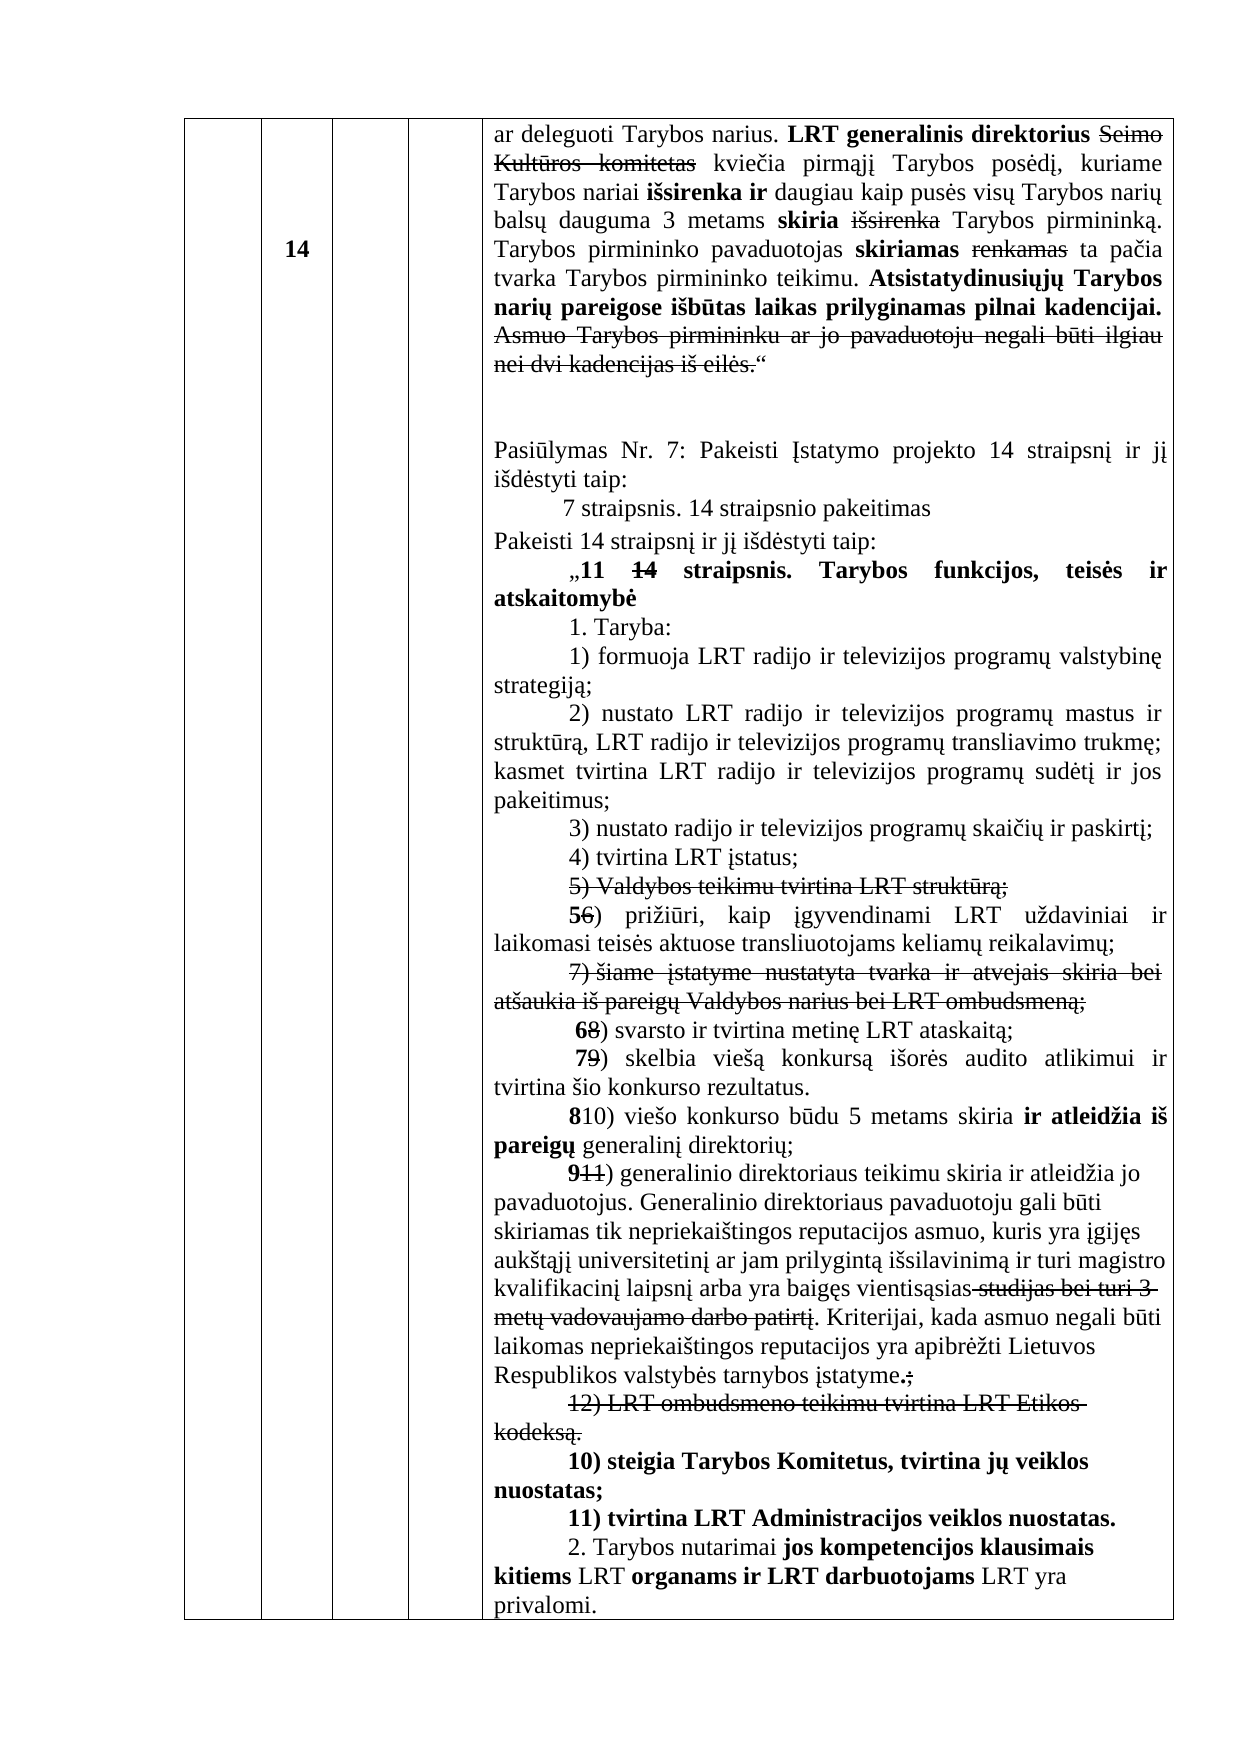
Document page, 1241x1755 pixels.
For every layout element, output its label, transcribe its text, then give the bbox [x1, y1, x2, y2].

table_cell [409, 119, 482, 1618]
table_cell [333, 119, 408, 1618]
table_cell 14 [262, 119, 332, 1618]
table_cell [185, 119, 261, 1618]
table_cell Argumentai: Registruotoje naujoje Lietuvos nacionalinio radijo ir televizijos įstatymo redakcijoje yra atveriamas kelias LRT politizacijai ir palikta daugybė netikslumų, kuriuos savo išsamioje išvadoje aptarė ir Seimo Teisės departamentas. Įstatymo projektas buvo teikiamas prisidengiant ,,depolitizavimo” siekiu, tačiau iš tiesų jis pasieks tik tiek, kad LRT valdymas bus paliktas siauro profilio ir patirties žmonėms, bus sukurta nauja painiava valdysenoje, o kuriama nauja ombudsmeno pareigybė, sukurta išimtinai LRT reguliavimui, apskritai turės neaiškų teisinį statusą ir taps įrankiu kontroliuoti LRT turinį. Teikiamais įstatymo pasiūlymais siūlome: Atsisakyti Seimo Kultūros komiteto vaidmens organizuojant naujos LRT Tarybos sudarymą ir pirmojo Tarybos posėdžio sušaukimą. Tai gali padaryti LRT vadovybė be politikų įsikišimo. Atsisakyti siaurų reikalavimų Tarybos nariams. Įstatymas nėra darbo skelbimas, kuriame taip detaliai, ir siaurai būtų apibrėžiami pareigybių reikalavimai. Pavyzdžiui, į Tarybos nario pareigas, įstatymas numato, kad galės pretenduoti tik humanitarinių ar socialinių mokslų išsilavinimą turintys asmenys, dirbę 5 metus pagal įgytą specialybę. Siūlau atsisakyti visų šių kriterijų, nes ne turimas diplomas ir ne darbas pagal turimą diplomą nusprendžia žmogaus profesionalumo lygį ir gebėjimą eiti pareigas. Atsisakyti Valdybos įvedimo idėjos, nes jau šiuo metu yra galimybė atskirti ūkinius ir su LRT turiniu susijusius klausimus, už juos atsakingais paskiriant tam tikrus LRT Tarybos narius ar sukuriant jų komitetus. Valdybos įvedimas tik įves naują painiavą valdysenoje. Taip veikia Didžiosios Britanijos nacionalinio transliuotojo BBC modelis. Ypatingai abejotina yra LRT ombudsmeno pareigybė ir jos teisinis statusas bei nepriklausomumas. Dėl šios priežasties siūlome apskritai atsisakyti tokios pareigybės idėjos. Atkreiptinas dėmesys, kad šiuo metu nacionalinio transliuotojo veiklą reguliuoja Žurnalistų etikos inspektoriaus tarnyba bei Lietuvos radijo ir televizijos komisija. Nėra pateikiama argumentų, kodėl nacionaliniam transliuotojui turi būti sukurta atskira reguliavimo institucija. Abejonių kelia ir ombudsmeno atrankai skirti kriterijai: humanitarinių arba socialinių mokslų krypties išsilavinimas ir 10 metų darbo patirtis pagal įgytą specialybę. Viso to siūlome atsisakyti. Jeigu vis dėlto būtų pasilikta prie Valdybos ir Ombudsmeno pareigybių įvedimo idėjos, siūlome atsisakyti į jų atranką įtraukti audito kompaniją, turinčią „bent 10 metų tarptautinės veiklos patirtį“. Tikslingiau būtų, jog atranką įgyvendintų konkurso būdu pasirinkta personalo atrankos įmonė. Siūlome Lietuvos vyskupų konfederacijos atstovus pakeisti į Medijų tarybos atstovus. Lietuvos Respublikos Konstitucijos 43 straipsnis skelbia, jog Lietuvoje nėra valstybinės religijos. Dėl šios priežasties manytina, kad ir nacionalinio transliuotojo valdyme nėra būtina dalyvauti religinės bendruomenės atstovams. Tuo tarpu medijų tarybos atstovai galėtų užtikrini platesnį požiūrių atstovavimą. Taip pat siūlome keičiamo įstatymo 5 straipsnio 10 dalį suderinti su Savivaldybių tarybų rinkimų įstatymu, numatančiu, kad savivaldybių tarybų rinkimuose gali dalyvauti ne tik politinės partijos ir jų kandidatai. Apskritai atkreiptinas dėmesys į tai, jog XXI amžiaus pažangioje organizacijoje yra vertinamas tarpdiscipliniškumas ir įvairovė, tuo tarpu nauja įstatymo redakcija siūlo LRT valdymą patikėti žmonėms, kurių kompetenciją parodys tik turimas diplomas ir tai, ar jie dirba pagal specialybę. Ombudsmenas gali tapti įrankiu politizuoti ir valdyti LRT turinį. Taip pat iki šiol neaišku, ar sutaps Valdybos ir Tarybos narių kadencijos su politiniais ciklais. Tai buvo viena pagrindinių problemų atmestose LRT tyrimo išvadose ir tai nėra aišku iš šio įstatymo projekto. Pasiūlymas Nr. 1: Pakeisti Įstatymo projekto 1 straipsnio 1 dalį ir jį išdėstyti taip: 1 straipsnis. 1 straipsnio pakeitimas Pakeisti 1 straipsnio 1 dalį ir jį išdėstyti taip: „1 straipsnis. Įstatymo paskirtis 1. Šis įstatymas nustato Lietuvos nacionalinio radijo ir televizijos (toliau – LRT) steigimo, valdymo, veiklos, reorganizavimo ir likvidavimo tvarką, LRT pareigas, teises ir atsakomybę.“ Pasiūlymas Nr. 2: Pakeisti Įstatymo projekto 5 straipsnio 10 dalį ir ją išdėstyti taip: 2 straipsnis. 5 straipsnio pakeitimas Pakeisti 5 straipsnio 10 dalį ir ją išdėstyti taip: „10. LRT suteikia laiką rinkimų metu kandidatams į Respublikos Prezidentus, politinėms partijoms ir jų kandidatams į Seimo narius, ar politinėms partijoms, visuomeniniams rinkimų komitetams, kandidatams į savivaldybių tarybų narius Prezidento rinkimų, Seimo rinkimų ir Savivaldybių tarybų rinkimų įstatymų nustatytomis sąlygomis ir tvarka.“ Pasiūlymas Nr. 3: Pakeisti Įstatymo projekto 6 straipsnio 3 dalį ir ją išdėstyti taip: 3 straipsnis. 6 straipsnio 3 dalies pakeitimas Pakeisti 6 straipsnio 3 dalį ir ją išdėstyti taip: „3. Kultūrinė, socialinė ir šviečiamoji informacija – už užmokestį ar kitokį atlygį arba nemokamai viešai skleidžiama informacija, kuria siekiama propaguoti kultūrinę, sporto, socialinę ir (ar) šviečiamąją veiklą ir politiką arba tokios veiklos ir politikos iniciatyvas. Kultūrinės, socialinės ir šviečiamosios informacijos skleidimo už užmokestį ar kitokį atlygį arba nemokamai tvarką bei sąlygas nustato LRT Taryba Valdyba.“ Pasiūlymas Nr. 4: Pakeisti Įstatymo projekto 9 straipsnį ir jį išdėstyti taip: 4 straipsnis. 9 straipsnio pakeitimas Pakeisti 9 straipsnį ir jį išdėstyti taip: „9 straipsnis. LRT organai LRT organai yra Valdyba, Taryba, ir generalinis direktorius.“ Pasiūlymas Nr. 5: Išbraukti 10, 11 ir 12 straipsnius: 5 straipsnis. 10, 11, 12 straipsnių išbraukimas Išbraukti 10, 11 ir 12 straipsnius: „10 straipsnis. LRT valdyba 1. Valdyba yra kolegialus LRT valdymo organas. Ji sudaroma 4 metams iš 7 asmenų. Valdybos narys savo pareigas eiti gali ne daugiau kaip dvi kadencijas iš eilės. Jeigu Valdybos narys atšaukiamas iš užimamų pareigų esant šio straipsnio 5 dalyje nustatytoms sąlygoms arba jo įgaliojimai nutrūksta kaip tai nustatyta šio straipsnio 6 dalyje ir yra skiriamas kitas valdybos narys, jis renkamas tik iki veikiančios Valdybos kadencijos pabaigos. 2. Valdybos sudėčiai ex officio priklauso LRT generalinis direktorius, kuris kartu yra ir Valdybos pirmininkas, bei du jo pavaduotojai. 4 Valdybos nariai, kurie atitinka šio straipsnio 3 dalyje nustatytus reikalavimus, yra atrenkami viešo konkurso būdu. Juos iš 12 kandidatų į Valdybos narius daugiau kaip pusės visų Tarybos narių balsų dauguma paskiria Taryba. Viešą konkursą, kuriame atrenkama 12 kandidatų į Valdybos narius, vykdo Tarybos sprendimu paskelbto viešo konkurso būdu atrinkta audito kompanija, turinti bent 10 metų tarptautinės veiklos patirtį. 3. Valdybos nariais gali būti skiriami tik nepriekaištingos reputacijos asmenys. Valdybos nariais, išskyrus tuos, kurie Valdybos nario pareigas eina ex officio, gali būti skiriami tik tie asmenys, kurie yra įgiję aukštąjį universitetinį ar jam prilygintą socialinių mokslų krypties teisės arba ekonomikos, arba vadybos ir administravimo srities išsilavinimą, turi vienos iš šių mokslo sričių magistro kvalifikacinį laipsnį arba yra baigę vientisąsias vienos iš šių mokslo sričių studijas bei turi 5 metų vadovaujamojo darbo patirties. Asmenys Valdybos nariais yra skiriami tokiu būdu, kad Valdyboje būtų bent po vieną teisės, ekonomikos bei vadybos ir administravimo specialistą. Kriterijai, kada asmuo negali būti laikomas nepriekaištingos reputacijos yra apibrėžti Lietuvos Respublikos valstybės tarnybos įstatyme. 4. Jeigu asmuo, patvirtintas valdybos nariu, yra politinės partijos ar politinės organizacijos narys, jis sustabdo savo narystę šioje organizacijoje buvimo valdybos nariu laikotarpiui. Valdybos nariais negali būti Seimo, Vyriausybės, Lietuvos radijo ir televizijos komisijos nariai, politinio (asmeninio) pasitikėjimo valstybės tarnautojai, asmenys, dirbantys pagal darbo sutartis radijo ir televizijos stotyse, interneto portaluose, tarp jų LRT, išskyrus LRT generalinį direktorių ir du jo pavaduotojus, taip pat radijo stočių ir televizijos kanalų, interneto portalų savininkai ir bendraturčiai bei LRT Tarybos nariai, auditoriai ar audito įmonių darbuotojai, dalyvaujantys ir (ar) dalyvavę atliekant LRT auditą, nuo kurio atlikimo nepraėjo 2 metų laikotarpis. 5. Valdybos narys negali būti atšauktas iš pareigų, kol nesibaigė jo įgaliojimų laikas, išskyrus atvejus, kai: 1) Valdybos narys atsistatydina; 2) Valdybos narys be pateisinamos priežasties daugiau kaip 4 mėnesius nedalyvauja Valdybos darbe; 3) Valdybos nariui yra įsiteisėjęs apkaltinamasis teismo nuosprendis; 4) Valdybas narys netenka Lietuvos Respublikos pilietybės; 5) Valdybos narys netenka nepriekaištingos reputacijos arba paaiškėja, kad neatitinka šio straipsnio 4 dalies reikalavimų. 6. Valdybos nario įgaliojimai nutrūksta: 1) pasibaigus Valdybos nario kadencijos, kuriai jis buvo išrinktas, laikui; 2) Valdybos nariui mirus. 7. Valdyba turi teisę atsistatydinti nepasibaigus kadencijai. Jeigu Valdyba atsistatydina, Valdybos ir visų jos narių įgaliojimai nutrūksta naujai sudarytai Valdybai susirinkus į pirmąjį posėdį. 8. Kai Valdyba atsistatydina, Taryba ne vėliau kaip per 10 darbo dienų šio straipsnio 2 dalyje nustatyta tvarka pradeda naujos Valdybos formavimą. 9. Valdyba, įskaitant Valdybos narių atlyginimą, finansuojama iš LRT lėšų, gaunamų iš valstybės biudžeto. Lėšos, skirtos Valdybai, turi būti numatytos LRT metinėje pajamų ir išlaidų sąmatoje ir naudojamos tik įstatymų numatytoms Valdybos funkcijoms atlikti. 11 straipsnis. Valdybos funkcijos, teisės ir atskaitomybė 1. Valdyba svarsto ir tvirtina: 1) LRT kūrybinių darbuotojų, dirbančių pagal terminuotas darbo sutartis, taip pat darbuotojų, priimamų viešo konkurso tvarka, pareigybes, darbuotojų apmokėjimo ir skatinimo tvarką; 2) LRT generalinio direktoriaus ir jo pavaduotojų, LRT ombudsmeno darbo sutarties sąlygas, pareiginius nuostatus, atlyginimą, juos skatina ir skiria nuobaudas; 3) LRT veiklos perspektyvinius ir kasmetinius planus; 4) LRT administracijos teikiamas LRT metines pajamų ir išlaidų sąmatas bei jų vykdymo ataskaitas; 5) informacijos, kuri laikoma bendrovės komercine (gamybine) paslaptimi ir konfidencialia informacija, sąrašą. Komercine (gamybine) paslaptimi ir konfidencialia informacija negali būti laikoma informacija, kuri teisės aktų nustatyta tvarka turi būti vieša. 2. Valdyba priima sprendimus: 1) dėl sutarčių sudarymo, jei sandorio suma yra didesnė kaip 29 000 eurų; 2) dėl bankų kreditų, garantijų suteikimo bei įsipareigojimų vykdymo; 3) teikti LRT Tarybai tvirtinti LRT struktūrą, kurią nustatant atsižvelgiama į tai, kad LRT privalo nuolat visuomenę informuoti apie LRT, jos Valdybos, Tarybos, LRT administracijos bei LRT ombudsmeno veiklą; 4) dėl vidaus audito veiklos organizavimo ir vidaus auditų atlikimo. 3. Valdyba analizuoja ir vertina LRT generalinio direktoriaus pateiktą medžiagą apie: 1) LRT veiklos organizavimą; 2) LRT finansinę būklę; 3) LRT ūkinės veiklos rezultatus, pajamų ir išlaidų sąmatas, inventorizacijos ir kitus turto pasikeitimo apskaitos duomenis. 4. Valdyba teikia siūlymus LRT generaliniam direktoriui atšaukti jo sprendimus, kurie prieštarauja įstatymams ir kitiems teisės aktams, LRT įstatams, Tarybos ar Valdybos sprendimams; 5. Prižiūri LRT generalinio direktoriaus veiklą, pateikia Tarybai atsiliepimus ir pasiūlymus dėl LRT generalinio direktoriaus veiklos; 6. Valdyba privalo pateikti Tarybai jos prašomus su LRT veikla susijusius dokumentus, duomenis ir kitą informaciją; 7. Valdybos nariai privalo saugoti LRT komercines (gamybines) paslaptis, konfidencialią informaciją, kurias sužinojo būdami valdybos nariais. 8. Valdybos darbo tvarką nustato jos priimtas Valdybos darbo reglamentas. 12 straipsnis. Valdybos sprendimų priėmimas 1. Valdybos posėdžio šaukimo iniciatyvos teisę turi kiekvienas valdybos narys. 2. Balsavimo metu kiekvienas narys turi vieną balsą. Balsams „už“ ir „prieš“ pasiskirsčius po lygiai, lemia valdybos pirmininko balsas. 3. Valdybos narys savo valią – už ar prieš balsuojamą sprendimą, su kurio projektu jis susipažinęs, – gali pranešti balsuodamas iš anksto raštu ar elektroninių ryšių priemonėmis, jeigu užtikrinamas perduodamos informacijos saugumas ir galima nustatyti balsavusio asmens tapatybę. 4. Valdyba gali priimti sprendimus ir jos posėdis laikomas įvykusiu, kai jame dalyvauja 2/3 ir daugiau valdybos narių. Iš anksto balsavę valdybos nariai laikomi dalyvaujančiais posėdyje. Valdybos sprendimas yra priimtas, kai už jį gauta daugiau balsų negu prieš. 5. Valdybos narys neturi teisės balsuoti, kai valdybos posėdyje sprendžiamas su jo veikla valdyboje susijęs ar jo atsakomybės klausimas. 6. Valdybos posėdžiai turi būti protokoluojami ir daromas posėdžio vaizdo įrašas. 7. Valdybos nutarimai LRT yra privalomi.“ Pasiūlymas Nr. 6: Pakeisti Įstatymo projekto 13 straipsnį ir jį išdėstyti taip: 6 straipsnis. 13 straipsnio pakeitimas Pakeisti Įstatymo projekto 13 straipsnį ir jį išdėstyti taip: „10 13 straipsnis. LRT taryba 1. Taryba yra aukščiausiasis organas, atstovaujantis visuomenės interesams. Ji sudaroma 5 metams iš 12 asmenų – visuomenės, mokslo ir kultūros veikėjų, kurie skiriami 5 metų kadencijai. Tarybos narys savo pareigas eiti gali ne daugiau kaip dvi kadencijas iš eilės. 2. Tarybą sudaro: 2 Lietuvos Respublikos Prezidento paskirti asmenys; 2 Lietuvos Respublikos Seimo paskirti asmenys (1 skiriamas iš opozicinių frakcijų pasiūlytų kandidatų); 4 narius (po vieną) skiria šios organizacijos: Lietuvos mokslo taryba, Lietuvos švietimo taryba, Lietuvos meno kūrėjų asociacija, Medijų taryba Lietuvos vyskupų konferencija; 4 narius bendru sutarimu skiria universitetų, kuriuose vykdomos žurnalistikos krypties studijos, senatai. 3. Į Tarybos narius, kuriuos skiria Lietuvos Respublikos Prezidentas, Lietuvos Respublikos Seimas, Lietuvos mokslo taryba, Lietuvos švietimo taryba, Lietuvos meno kūrėjų asociacija, Medijų taryba Lietuvos vyskupų konferencija, gali būti skiriami tik tie nepriekaištingos reputacijos asmenys, kurie yra įgiję aukštąjį universitetinį ar jam prilygintą humanitarinių ar socialinių mokslų krypties išsilavinimą, turi vienos iš šių mokslo krypčių magistro kvalifikacinį laipsnį arba yra baigę vientisąsias studijas bei turi 5 metų darbo pagal įgytą specialybę patirties. Į Tarybos narius, kuriuos bendru sutarimu skiria universitetų, kuriuose vykdomos žurnalistikos studijos, senatai, gali būti skiriami tik tie nepriekaištingos reputacijos asmenys, kurie yra įgiję aukštąjį universitetinį ar jam prilygintą išsilavinimą ir turi žurnalistikos mokslo srities magistro daktaro laipsnį bei 5 metų pedagoginio darbo patirtį. Kriterijai, kada asmuo negali būti laikomas nepriekaištingos reputacijos, yra apibrėžti Lietuvos Respublikos valstybės tarnybos įstatyme. 4. Jeigu asmuo, patvirtintas Tarybos nariu, yra politinės partijos ar politinės organizacijos narys, jis sustabdo savo narystę šioje organizacijoje buvimo Tarybos nariu laikotarpiui. Tarybos nariais negali būti Seimo, Vyriausybės, Lietuvos radijo ir televizijos komisijos nariai, politinio (asmeninio) pasitikėjimo valstybės tarnautojai, asmenys, dirbantys pagal darbo sutartis radijo ir televizijos stotyse, interneto portaluose, tarp jų LRT, taip pat radijo stočių ir televizijos kanalų, interneto portalų savininkai ir bendraturčiai bei LRT Valdybos nariai, auditoriai ar audito įmonių darbuotojai, dalyvaujantys ir (ar) dalyvavę atliekant LRT auditą, nuo kurio atlikimo nepraėjo 2 metų laikotarpis. 5. Tarybos narys negali būti atšauktas iš pareigų, kol nesibaigė jo įgaliojimų laikas, išskyrus atvejus, kai: 1) Tarybos narys atsistatydina; 2) Tarybos narys be pateisinamos priežasties daugiau kaip 4 mėnesius nedalyvauja Tarybos Valdybos darbe; 3) Tarybos nariui yra įsiteisėjęs apkaltinamasis teismo nuosprendis; 4) Tarybos narys netenka Lietuvos Respublikos pilietybės; 5) Tarybos narys netenka nepriekaištingos reputacijos arba paaiškėja, kad neatitinka šio straipsnio 4 dalies reikalavimų. 6. Tarybos nario įgaliojimai nutrūksta: 1) pasibaigus Tarybos nario 5 metų kadencijai kadencijos, kuriai jis buvo išrinktas, laikui; 2) kai Tarybos narys atšaukiamas iš pareigų šio straipsnio 5 dalyje nurodytais atvejais; 32) Tarybos nariui mirus. 7. Kai Taryboje atsiranda laisva vieta, Tarybos pirmininkas kreipiasi į instituciją, paskyrusią ar delegavusią trūkstamą Tarybos narį, prašydamas paskirti naują Tarybos narį iki kadencijos, kuriai buvo paskirtas atsistatydinęs ar atšauktas Tarybos narys, pabaigos. 9. Kai Taryba atsistatydina, naujos Tarybos sudarymą organizuoja LRT generalinis direktorius Seimo Kultūros komitetas. LRT generalinis direktorius Seimo Kultūros komitetas ne vėliau kaip per 10 dienų kreipiasi į institucijas, paskyrusias ar delegavusias Tarybos narius, prašydamas paskirti ar deleguoti Tarybos narius. LRT generalinis direktorius Seimo Kultūros komitetas kviečia pirmąjį Tarybos posėdį, kuriame Tarybos nariai išsirenka ir daugiau kaip pusės visų Tarybos narių balsų dauguma 3 metams skiria išsirenka Tarybos pirmininką. Tarybos pirmininko pavaduotojas skiriamas renkamas ta pačia tvarka Tarybos pirmininko teikimu. Atsistatydinusiųjų Tarybos narių pareigose išbūtas laikas prilyginamas pilnai kadencijai. Asmuo Tarybos pirmininku ar jo pavaduotoju negali būti ilgiau nei dvi kadencijas iš eilės.“ Pasiūlymas Nr. 7: Pakeisti Įstatymo projekto 14 straipsnį ir jį išdėstyti taip: 7 straipsnis. 14 straipsnio pakeitimas Pakeisti 14 straipsnį ir jį išdėstyti taip: „11 14 straipsnis. Tarybos funkcijos, teisės ir atskaitomybė 1. Taryba: 1) formuoja LRT radijo ir televizijos programų valstybinę strategiją; 2) nustato LRT radijo ir televizijos programų mastus ir struktūrą, LRT radijo ir televizijos programų transliavimo trukmę; kasmet tvirtina LRT radijo ir televizijos programų sudėtį ir jos pakeitimus; 3) nustato radijo ir televizijos programų skaičių ir paskirtį; 4) tvirtina LRT įstatus; 5) Valdybos teikimu tvirtina LRT struktūrą; 56) prižiūri, kaip įgyvendinami LRT uždaviniai ir laikomasi teisės aktuose transliuotojams keliamų reikalavimų; 7) šiame įstatyme nustatyta tvarka ir atvejais skiria bei atšaukia iš pareigų Valdybos narius bei LRT ombudsmeną; 68) svarsto ir tvirtina metinę LRT ataskaitą; 79) skelbia viešą konkursą išorės audito atlikimui ir tvirtina šio konkurso rezultatus. 810) viešo konkurso būdu 5 metams skiria ir atleidžia iš pareigų generalinį direktorių; 911) generalinio direktoriaus teikimu skiria ir atleidžia jo pavaduotojus. Generalinio direktoriaus pavaduotoju gali būti skiriamas tik nepriekaištingos reputacijos asmuo, kuris yra įgijęs aukštąjį universitetinį ar jam prilygintą išsilavinimą ir turi magistro kvalifikacinį laipsnį arba yra baigęs vientisąsias studijas bei turi 3 metų vadovaujamo darbo patirtį. Kriterijai, kada asmuo negali būti laikomas nepriekaištingos reputacijos yra apibrėžti Lietuvos Respublikos valstybės tarnybos įstatyme.; 12) LRT ombudsmeno teikimu tvirtina LRT Etikos kodeksą. 10) steigia Tarybos Komitetus, tvirtina jų veiklos nuostatas; 11) tvirtina LRT Administracijos veiklos nuostatas. 2. Tarybos nutarimai jos kompetencijos klausimais kitiems LRT organams ir LRT darbuotojams LRT yra privalomi. 3. Taryba turi teisę siųsti savo atstovus į LRT administracijos bei Valdybos posėdžius, taip pat gauti iš LRT administracijos, Valdybos, LRT ombudsmeno, valstybės ir savivaldybių institucijų bei įstaigų informaciją, būtiną savo funkcijoms atlikti. 4. Taryba gali deleguoti savo funkcijas, įskaitant ir sprendimų priėmimą, pagal Tarybos nustatytas sąlygas, Tarybos įsteigtam Tarybos Komitetui ar vienam iš Tarybos narių.“ Pasiūlymas Nr. 8: Pakeisti Įstatymo projekto 15 straipsnio pavadinimą ir 4 dalį ir ją išdėstyti taip: 8 straipsnis. 15 straipsnio 4 dalies pakeitimas Pakeisti 15 straipsnio pavadinimą ir 4 dalį ir ją išdėstyti taip: „12 15 straipsnis. Tarybos sprendimų priėmimas 4. Tarybos narys neturi teisės balsuoti, kai tarybos valdybos posėdyje sprendžiamas su jo veikla taryboje valdyboje susijęs ar jo atsakomybės klausimas.“ Pasiūlymas Nr. 9: Pakeisti Įstatymo projekto 16 straipsnį ir jį išdėstyti taip: 9 straipsnis. 16 straipsnio pakeitimas Pakeisti 16 straipsnį ir jį išdėstyti taip: „13 16 straipsnis. Generalinis direktorius 1. LRT vadovauja ir atstovauja generalinis direktorius. Generalinis direktorius atsako už LRT veiklą, LRT parengtas ir transliuojamas programas, taip pat už Valdybos ir Tarybos nutarimų įgyvendinimą. Generalinis direktorius turi du pavaduotojus, kurie skiriami į pareigas generalinio direktoriaus kadencijos laikotarpiui. 2. Generalinį direktorių viešo konkurso būdu 5 metams skiria Taryba daugiau kaip pusės visų Tarybos narių balsų dauguma. Negavus 16 straipsnio 3 dalyje numatyto tokio balsų skaičiaus, rengiamas naujas konkursas. Generaliniu direktoriumi gali būti skiriamas skiriami tik nepriekaištingos reputacijos asmuo, kuris yra įgijęs aukštąjį universitetinį ar jam prilygintą išsilavinimą ir turi magistro kvalifikacinį laipsnį arba yra baigęs vientisąsias studijas, bei turi 5 metų vadovaujamo darbo patirtį. Kriterijai, kada asmuo negali būti laikomas nepriekaištingos reputacijos yra apibrėžti Lietuvos Respublikos valstybės tarnybos įstatyme. 3. Jeigu asmuo, patvirtintas generaliniu direktoriumi, yra politinės partijos ar politinės organizacijos narys, jis sustabdo savo narystę šioje organizacijoje darbo generaliniu direktoriumi laikotarpiui. Taip pat generaliniu direktoriumi negali būti skiriami Seimo, Vyriausybės, Lietuvos radijo ir televizijos komisijos nariai, politinio (asmeninio) pasitikėjimo valstybės tarnautojai, asmenys, dirbantys pagal darbo sutartis radijo ir televizijos stotyse, interneto portaluose, tarp jų LRT, taip pat radijo stočių ir televizijos kanalų, interneto portalų savininkai ir bendraturčiai bei LRT Valdybos nariai, auditoriai ar audito įmonių darbuotojai, dalyvaujantys ir (ar) dalyvavę atliekant LRT auditą, nuo kurio atlikimo nepraėjo 2 metų laikotarpis. 4. Generalinis direktorius dėl Tarybos pareikšto nepasitikėjimo gali būti atleistas iš pareigų nepasibaigus jo įgaliojimų laikui, jeigu už tai balsuoja ne mažiau kaip 2/3 visų Tarybos narių. 5. Generalinis direktorius gali atsistatydinti nepasibaigus kadencijai. Tuo atveju iš pareigų atleidžiami atsistatydina ir jo teikimu Tarybos paskirti generalinio direktoriaus pavaduotojai. 6. Tarybai atsistatydinus, generalinis direktorius bei jo teikimu Tarybos paskirti generalinio direktoriaus pavaduotojai atleidžiami. Tarybai arba generaliniam direktoriui atsistatydinus, Taryba paveda generaliniam direktoriui ar kitam asmeniui laikinai eiti generalinio direktoriaus pareigas iki naujo generalinio direktoriaus paskyrimo. 7. Generalinis direktorius negali būti atleistas iš pareigų, kol nesibaigė jo įgaliojimų laikas, išskyrus atvejus, kai: Generalinis direktorius dėl LRT Tarybos pareikšto nepasitikėjimo gali būti atleistas iš pareigų nepasibaigus jo įgaliojimų laikui, jeigu už tai balsuoja ne mažiau kaip 2/3 visų Tarybos narių Generalinis direktorius atsistatydina; Generaliniam direktoriui yra įsiteisėjęs apkaltinamasis teismo nuosprendis; Generalinis direktorius netenka Lietuvos Respublikos pilietybės; Generalinis direktorius netenka nepriekaištingos reputacijos arba paaiškėja, kad neatitinka šio straipsnio 4 dalies reikalavimų. 8. Generalinio direktoriaus įgaliojimai nutrūksta: 1) pasibaigus Generalinio direktoriaus kadencijos, kuriai jis buvo paskirtas, laikui; 2) Generaliniam direktoriui mirus; 3) kai Generalinis direktorius atleidžiamas iš pareigų šio straipsnio 7 dalyje nurodytais atvejais.“ Pasiūlymas Nr. 10: Pakeisti Įstatymo projekto 17 straipsnį ir jį išdėstyti taip: 10 straipsnis. 17 straipsnio pakeitimas Pakeisti 17 straipsnį ir jį išdėstyti taip: „14 17 straipsnis. Generalinio direktoriaus funkcijos, teisės ir atskaitomybė 1. Generalinis direktorius: 1) vadovauja LRT veiklai, atstovauja LRT šalyje, užsienyje ir tarptautinėse organizacijose, taip pat teisme, sudaro sutartis, priima skelbia įsakymus ir kontroliuoja, kaip jie įgyvendinami; 2) Valdybos ir Tarybos prašymu Valdybą ir Tarybą informuoja apie įstatymuose numatytų LRT funkcijų, Valdybos ir Tarybos nutarimų vykdymą. 2. Generalinis direktorius privalo būti supažindintas su turi teisę gauti Valdybos ir Tarybos nutarimais nutarimus bei kita informacija, kuri yra būtina kitą informaciją, būtiną savo funkcijoms atlikti, be balsavimo teisės gali dalyvauti Tarybos posėdžiuose. 3. Generalinis direktorius rengia ir teikia Tarybai tvirtinti metinę LRT veiklos ataskaitą, kurioje nurodoma kaip LRT laikėsi šio įstatymo 3 ir 4 straipsniuose punkte apibrėžtų reikalavimų, LRT Tarybos ir Valdybos sprendimų, LRT ombudsmeno rekomendacijų.“ Pasiūlymas Nr. 11: Išbraukti Įstatymo projekto 18 ir 19 straipsnius: 11 straipsnis. 18 ir 19 straipsnių išbraukimas Išbraukti Įstatymo projekto 18 ir 19 straipsnius: „18 straipsnis. LRT ombudsmenas 1. LRT ombudsmenas prižiūri, kaip LRT laikosi šio įstatymo 3 bei 4 straipsniuose ir LRT Etikos kodekse nustatytų reikalavimų, o taip pat savo kompetencijos ribose nagrinėja LRT darbuotojų ir visuomenės atstovų skundus bei pasiūlymus. 2. LRT ombudsmeną, pasirinkdama iš 3 kandidatų, atrinktų viešo konkurso būdu, 5 metams skiria Taryba daugiau kaip pusės visų Tarybos narių balsų dauguma. Negavus tokio balsų skaičiaus, rengiamas naujas konkursas. LRT ombudsmenas savo pareigas eiti gali ne daugiau kaip dvi kadencijas iš eilės. 3. 3 kandidatų į LRT ombudsmeno pareigas atrankos viešą konkursą vykdo Valdybos sprendimu paskelbto viešo konkurso būdu atrinkta audito kompanija, turinti bent 10 metų tarptautinės veiklos patirtį. 4. LRT ombudsmenu gali būti skiriamas tik nepriekaištingos reputacijos asmuo, kuris yra įgijęs aukštąjį universitetinį ar jam prilygintą humanitarinių ar socialinių mokslų krypties išsilavinimą, turi vienos iš šių mokslo krypčių magistro kvalifikacinį laipsnį arba yra baigęs vientisąsias studijas bei turi 10 metų darbo pagal įgytą specialybę patirties. Kriterijai, kada asmuo negali būti laikomas nepriekaištingos reputacijos yra apibrėžti Lietuvos Respublikos valstybės tarnybos įstatyme. 5. Jeigu asmuo, patvirtintas LRT ombudsmenu, yra politinės partijos ar politinės organizacijos narys, jis sustabdo savo narystę šioje buvimo LRT ombudsmenu laikotarpiui. Taip pat LRT ombudsmenu negali būti skiriami Seimo, Vyriausybės, Lietuvos radijo ir televizijos komisijos nariai, politinio (asmeninio) pasitikėjimo valstybės tarnautojai, asmenys, dirbantys pagal darbo sutartis radijo ir televizijos stotyse, interneto portaluose, tarp jų LRT, taip pat radijo stočių ir televizijos kanalų, interneto portalų savininkai ir bendraturčiai bei LRT Valdybos, Tarybos nariai, auditoriai ar audito įmonių darbuotojai, dalyvaujantys ir (ar) dalyvavę atliekant LRT auditą, nuo kurio atlikimo nepraėjo 2 metų laikotarpis. 6. LRT ombudsmenas negali būti atšauktas iš pareigų, kol nesibaigė jo įgaliojimų laikas, išskyrus atvejus, kai: 1) LRT ombudsmenas atsistatydina; 2) LRT ombudsmenui yra įsiteisėjęs apkaltinamasis teismo nuosprendis; 4) LRT ombudsmenas netenka Lietuvos Respublikos pilietybės; 5) LRT ombudsmenas netenka nepriekaištingos reputacijos. 7. LRT ombudsmeno įgaliojimai nutrūksta: 1) pasibaigus LRT ombudsmeno kadencijos, kuriai jis buvo išrinktas, laikui; 2) LRT ombudsmenui mirus. 8. LRT ombudsmenas finansuojamas iš LRT lėšų, gaunamų iš valstybės biudžeto. Lėšos, skirtos LRT ombudsmenui, turi būti numatytos LRT metinėje pajamų ir išlaidų sąmatoje ir naudojamos tik įstatymų numatytoms LRT ombudsmeno funkcijoms atlikti. 19 straipsnis. LRT ombudsmeno funkcijos, teisės ir atskaitomybė 1. LRT ombudsmenas: 1) Nuolat vertina ir prižiūri, kaip LRT laikosi šio įstatymo 3 bei 4 straipsniuose ir LRT Etikos kodekse nustatytų reikalavimų; 2) LRT tarybai teikia tvirtinti LRT Etikos kodeksą ir jo pakeitimus; 3) Savo kompetencijos ribose nagrinėja LRT Valdybos, Tarybos, generalinio diraktoriaus, administracijos ar darbuotojų, kitų fizinių ir juridinių asmenų kreipimusis ir per ne ilgiau kaip 20 darbo dienų pateikia savo išvadą; 4) gauto skundo pagrindu arba savo iniciatyva atlieka tyrimus dėl LRT įvykdytų šio įstatymo 3 ir 4 straipsnių bei LRT Etikos kodekso reikalavimų pažeidimų ir per ne ilgiau kaip 20 darbo dienų pateikia savo išvadą; 5) du kartus per metus teikia ataskaitą Valdybai apie tai, kaip LRT laikomasi šio įstatymo 3 ir 4 straipsnių bei LRT Etikos kodekso reikalavimų; 6) Savo iniciatyva arba LRT administracijos, Valdybos arba Tarybos prašymu teikia pasiūlymus LRT administracijai dėl šio įstatymo 3 ir 4 straipsnių bei LRT Etikos kodekso reikalavimų įgyvendinimo. Tuo atveju, kai rekomendacijų adresatas atsisako rekomendacijas įgyvendinti, per 20 darbo dienų jis turi pateikti motyvuotą paaiškinimą, kuriame nurodomos atsisakymo priežastys bei motyvai; 7) LRT darbuotojams organizuoja profesinės etikos mokymus. 8) Kartą per mėnesį dalyvauja LRT radijo laidoje, kurioje apžvelgia gautus kreipimusis, nustatytus pažeidimus, pateiktas rekomendacijas bei visuomenei atsiskaito už kitus, šios dalies 1-7 punktuose numatytus,atliktus veiksmus; 2. LRT ombudsmenas turi teisę gauti Valdybos ir Tarybos nutarimus, posėdžių medžiagą bei protokolus, generalinio direktoriaus įsakymus bei kitus dokumentus ir informaciją, būtiną savo funkcijoms atlikti, be balsavimo teisės gali dalyvauti Tarybos, Valdybos bei LRT administracijos posėdžiuose.“ Pasiūlymas Nr. 12: Pakeisti Įstatymo projekto 20 straipsnio pavadinimą ir 5 dalį ir juos išdėstyti taip: 12 straipsnis. 20 straipsnio pakeitimas Pakeisti 20 straipsnio pavadinimą ir 5 dalį ir juos išdėstyti taip: „15 20 straipsnis. LRT turtas 5. Ilgalaikį turtą, kurio kiekvieno objekto likutinė vertė yra mažesnė negu 29 000 eurų, LRT gali parduoti, perleisti ar nurašyti, gavusi Tarybos Valdybos leidimą.“ Pasiūlymas Nr. 13: Pakeisti Įstatymo projekto 21 straipsnio pavadinimą ir jį išdėstyti taip: 13 straipsnis. 21 straipsnio pakeitimas Pakeisti 21 straipsnio pavadinimą ir jį išdėstyti taip: „16 21 straipsnis. LRT finansinė ir ūkinė veikla“ Pasiūlymas Nr. 14: Pakeisti Įstatymo projekto 22 straipsnio pavadinimą ir jį išdėstyti taip: 14 straipsnis. 22 straipsnio pakeitimas Pakeisti 22 straipsnio pavadinimą ir jį išdėstyti taip: „17 22 straipsnis. LRT reorganizavimas ir likvidavimas“ Pasiūlymas Nr. 15: Pakeisti Įstatymo projekto 23 straipsnį ir jį išdėstyti taip: 15 straipsnis. 23 straipsnio pakeitimas Pakeisti 23 straipsnį ir jį išdėstyti taip: „18 23 straipsnis. Įstatymo įsigaliojimas ir taikymas 1. Šis įstatymas įsigalioja 2019 m. liepos 1 d., tačiau šio įstatymo 13 straipsnio 1, 2 ir 3 dalys bei 4 dalyje įtvirtinti politinės veiklos apribojimai yra taikomi skiriant naujus Tarybos narius, o 13 16 straipsio 2 dalis – taikoma skiriant naują generalinį direktorių. 2. Nutrūkus keturių Lietuvos Respublikos Prezidento deleguotų Tarybos narių kadencijai, asmenys į jų vietą Taryboje skiriami tokia tvarka: Lietuvos Respublikos Prezidentas skiria du Tarybos narius ir du Tarybos narius skiria universitetų, kuriuose vykdomos žurnalistikos studijos, senatai bendru sutarimu. Nutrūkus keturių Lietuvos Respublikos Seimo deleguotų Tarybos narių kadencijai, asmenys į jų vietą Taryboje skiriami tokia tvarka: Lietuvos Respublikos Seimas skiria du Tarybos narius ir du Tarybos narius skiria universitetų, kuriuose vykdomos žurnalistikos studijos, senatai bendru sutarimu. 3. Taryba, ne vėliau kaip per 10 darbo dienų po šio įstatymo įsigaliojimo, šio įstatymo 10 straipsnyje nustatyta tvarka pradeda Valdybos formavimą. 4. Valdyba, ne vėliau kaip per 10 darbo dienų po to kai pradeda eiti savo pareigas, šio įstatymo 18 straipsnyje nustatyta tvarka pradeda kandidatų į LRT ombudsmenus atrankos procesą. 5. LRT ombudsmenas, ne vėliau kaip per 30 darbo dienų po to kai pradeda eiti savo pareigas, teikia Tarybai tvirtinti LRT Etikos kodeksą.“ [483, 119, 1173, 1618]
